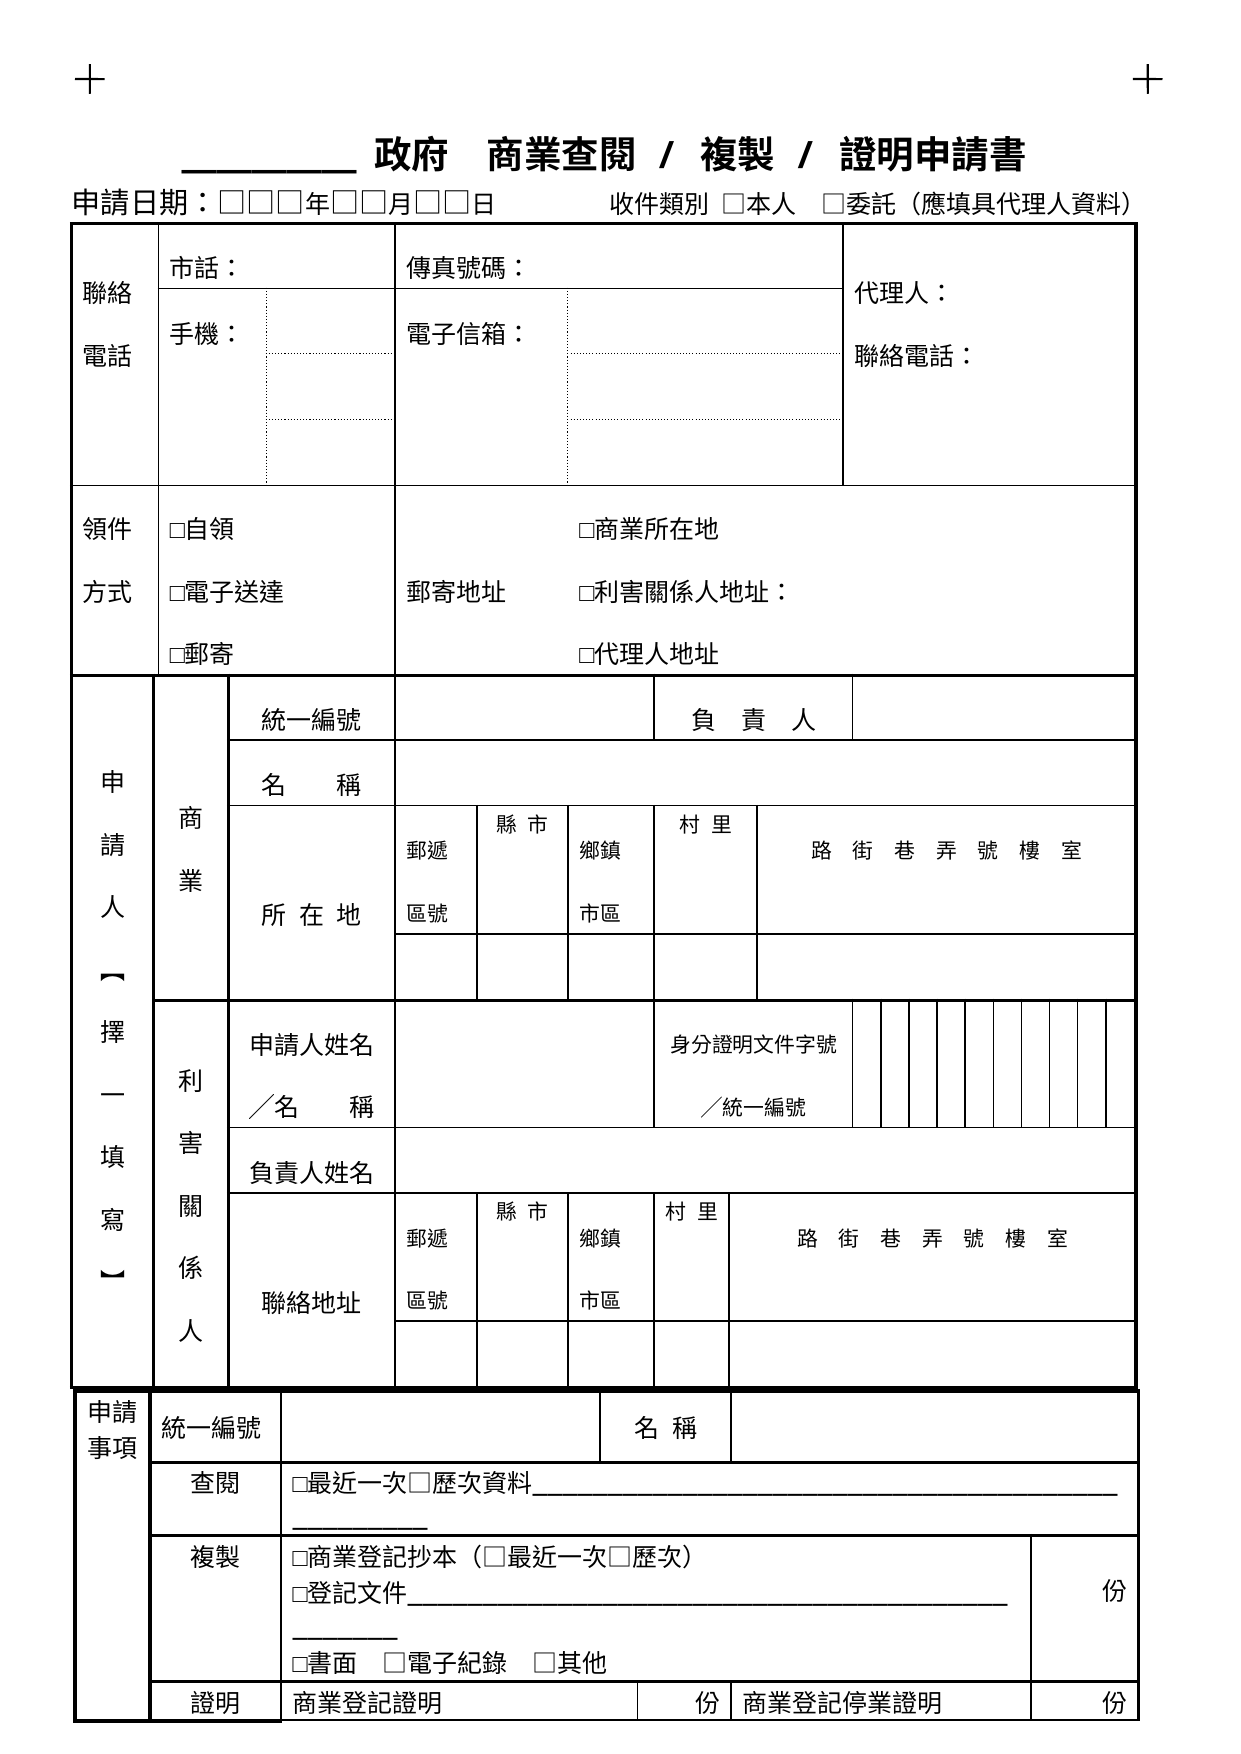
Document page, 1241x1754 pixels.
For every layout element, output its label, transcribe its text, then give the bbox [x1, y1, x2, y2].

table_cell [655, 1322, 728, 1386]
table_cell [60, 1461, 73, 1534]
table_cell 申請日期：□□□年□□月□□日 收件類別 □本人 □委託（應填具代理人資料） [60, 180, 1148, 222]
table_cell [758, 935, 1134, 998]
table_cell [966, 1002, 993, 1127]
table_cell 領件方式 [73, 486, 158, 673]
table_cell [396, 1002, 653, 1127]
table_cell [266, 353, 394, 419]
table_cell 路 街 巷 弄 號 樓 室 [758, 806, 1134, 933]
table_cell [282, 1393, 599, 1461]
table_cell [478, 1322, 567, 1386]
table_cell [396, 1322, 476, 1386]
table_cell 商 業 [155, 677, 227, 998]
table_cell 縣 市 [478, 806, 567, 933]
table_cell 複製 [152, 1537, 280, 1680]
table_cell 郵遞區號 [396, 1194, 476, 1320]
table_cell [655, 935, 756, 998]
table_cell [1140, 1389, 1148, 1461]
table_header __________ 政府 商業查閱 / 複製 / 證明申請書 [60, 125, 1148, 180]
table_cell [60, 1534, 73, 1680]
table_cell 申請人姓名╱名 稱 [230, 1002, 394, 1127]
table_cell 鄉鎮 市區 [569, 806, 653, 933]
table_cell [568, 353, 842, 419]
table_cell [60, 1680, 73, 1719]
table_cell [396, 741, 1134, 805]
table_cell 申 請 人 ︻ 擇 一 填 寫 ︼ [73, 677, 152, 1386]
table_cell 鄉鎮 市區 [569, 1194, 653, 1320]
table_cell [732, 1393, 1137, 1461]
table_cell [60, 222, 70, 1389]
table_cell □商業登記抄本（□最近一次□歷次） □登記文件_______________________________________________ □書面 □電子紀錄 □其他 [282, 1537, 1030, 1680]
table_cell 申請事項 [77, 1393, 148, 1719]
table_cell [396, 677, 653, 739]
table_cell [1107, 1002, 1134, 1127]
table_cell 所 在 地 [230, 806, 394, 998]
table_cell [938, 1002, 964, 1127]
table_cell 村 里 [655, 806, 756, 933]
table_cell [478, 935, 567, 998]
table_cell □最近一次□歷次資料________________________________________________ [282, 1464, 1137, 1534]
table_cell 郵遞區號 [396, 806, 476, 933]
table_cell 利 害 關 係 人 [155, 1002, 227, 1386]
table_cell [266, 419, 394, 484]
table_cell 查閱 [152, 1464, 280, 1534]
table_cell 路 街 巷 弄 號 樓 室 [730, 1194, 1134, 1320]
table_cell 名 稱 [601, 1393, 730, 1461]
table_cell 統一編號 [152, 1393, 280, 1461]
table_cell 商業登記證明 [282, 1683, 637, 1719]
table_cell □自領 □電子送達 □郵寄 [159, 486, 394, 673]
table_cell [853, 677, 1134, 739]
table_cell [730, 1322, 1134, 1386]
table_cell [396, 935, 476, 998]
table_cell [568, 419, 842, 484]
table_cell 手機： [159, 289, 266, 484]
table_cell 縣 市 [478, 1194, 567, 1320]
table_cell [910, 1002, 936, 1127]
table_cell [1078, 1002, 1105, 1127]
table_cell [882, 1002, 908, 1127]
table_cell 電子信箱： [396, 289, 568, 484]
table_cell 村 里 [655, 1194, 728, 1320]
table_cell [569, 1322, 653, 1386]
table_cell 名 稱 [230, 741, 394, 805]
table_cell 商業登記停業證明 [732, 1683, 1030, 1719]
table_cell 份 [1032, 1537, 1137, 1680]
table_cell [994, 1002, 1021, 1127]
table_cell 郵寄地址 [396, 486, 568, 673]
table_cell [569, 935, 653, 998]
table_cell [1138, 222, 1148, 1389]
table_cell [1140, 1680, 1148, 1719]
table_cell [853, 1002, 880, 1127]
table_header 傳真號碼： [396, 225, 842, 288]
table_cell [1022, 1002, 1049, 1127]
table_cell [60, 1389, 73, 1461]
table_cell [1050, 1002, 1077, 1127]
table_cell [396, 1128, 1134, 1192]
table_header 聯絡電話 [73, 225, 158, 484]
table_cell 聯絡地址 [230, 1194, 394, 1386]
table_cell 證明 [152, 1683, 280, 1719]
table_cell 份 [638, 1683, 730, 1719]
table_cell 負責人姓名 [230, 1128, 394, 1192]
table_cell 身分證明文件字號╱統一編號 [655, 1002, 852, 1127]
table_cell [1140, 1534, 1148, 1680]
table_cell [266, 289, 394, 353]
table_cell [568, 289, 842, 353]
table_cell [1140, 1461, 1148, 1534]
table_cell 份 [1032, 1683, 1137, 1719]
table_cell 統一編號 [230, 677, 394, 739]
table_cell 負 責 人 [655, 677, 852, 739]
table_cell □商業所在地 □利害關係人地址： □代理人地址 [568, 486, 1134, 673]
table_header 市話： [159, 225, 394, 288]
table_header 代理人： 聯絡電話： [844, 225, 1134, 484]
